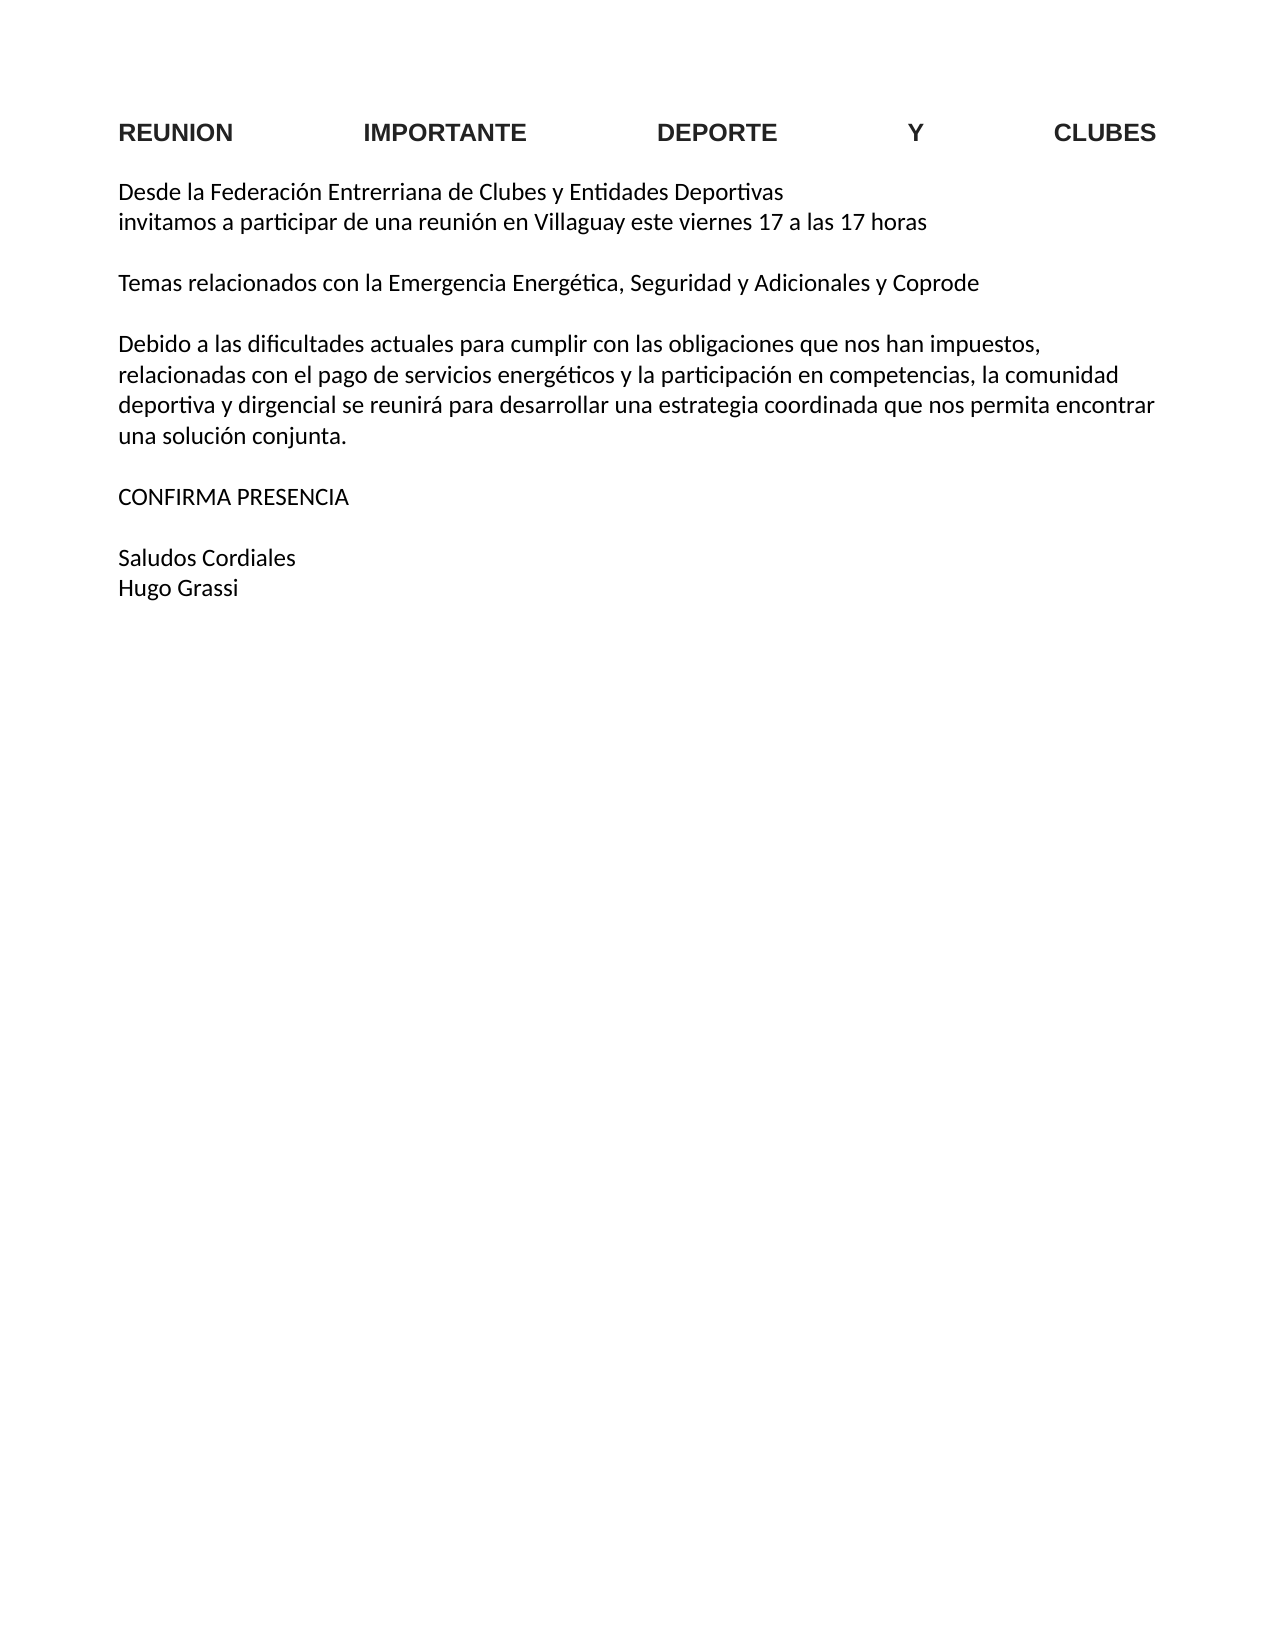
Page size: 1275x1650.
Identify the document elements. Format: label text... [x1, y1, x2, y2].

text Saludos Cordiales [118, 542, 1157, 572]
text Desde la Federación Entrerriana de Clubes y Entidades Deportivas [118, 176, 1157, 206]
text Debido a las dificultades actuales para cumplir con las obligaciones que nos han impuestos, relacionadas con el pago de servicios energéticos y la participación en competencias, la comunidad deportiva y dirgencial se reunirá para desarrollar una estrategia coordinada que nos permita encontrar una solución conjunta. [118, 328, 1157, 450]
text Temas relacionados con la Emergencia Energética, Seguridad y Adicionales y Coprode [118, 267, 1157, 298]
text CONFIRMA PRESENCIA [118, 481, 1157, 511]
text Hugo Grassi [118, 572, 1157, 603]
text REUNION IMPORTANTE DEPORTE Y CLUBES [118, 118, 1157, 176]
text invitamos a participar de una reunión en Villaguay este viernes 17 a las 17 horas [118, 206, 1157, 237]
